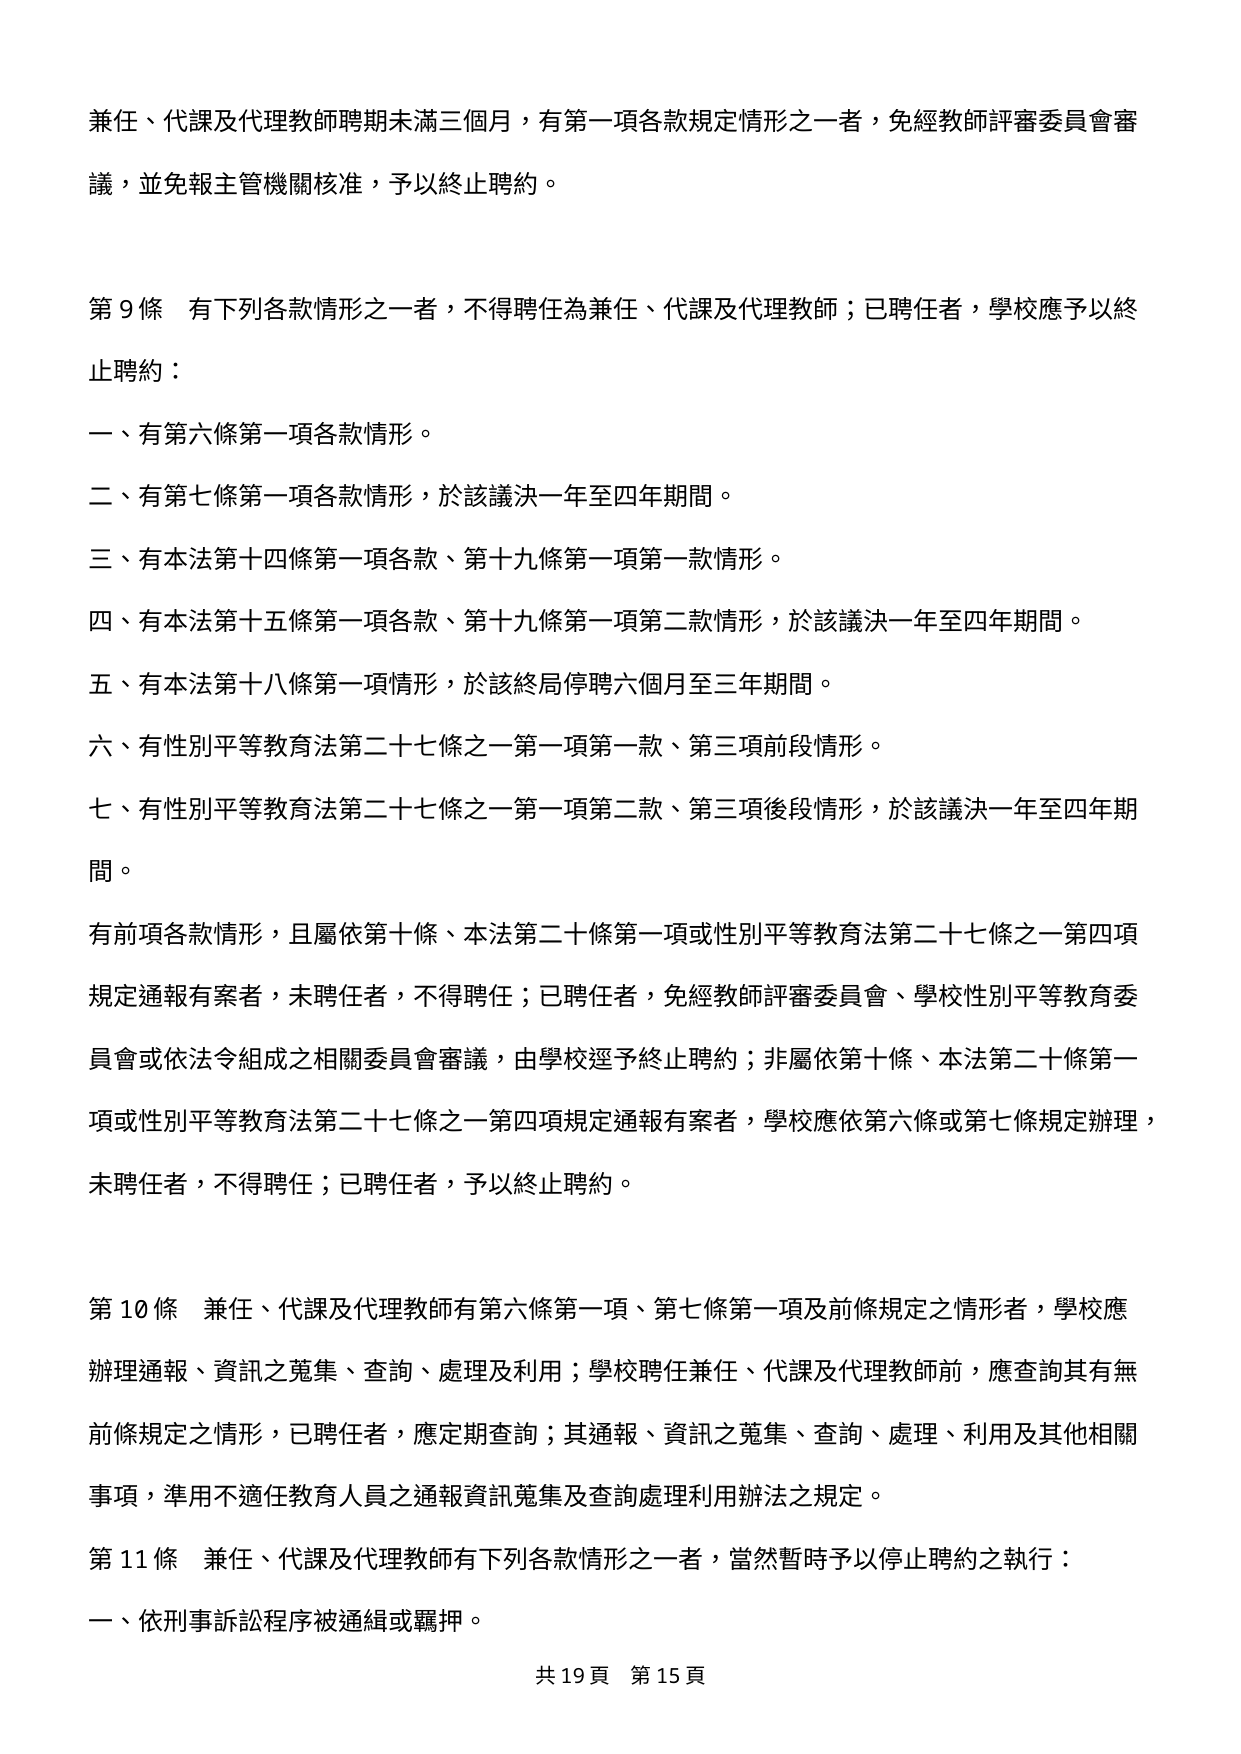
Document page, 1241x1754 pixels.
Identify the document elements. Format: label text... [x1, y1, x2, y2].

text 六、有性別平等教育法第二十七條之一第一項第一款、第三項前段情形。 [89, 703, 1152, 766]
text 第10條 兼任、代課及代理教師有第六條第一項、第七條第一項及前條規定之情形者，學校應辦理通報、資訊之蒐集、查詢、處理及利用；學校聘任兼任、代課及代理教師前，應查詢其有無前條規定之情形，已聘任者，應定期查詢；其通報、資訊之蒐集、查詢、處理、利用及其他相關事項，準用不適任教育人員之通報資訊蒐集及查詢處理利用辦法之規定。 [89, 1266, 1152, 1516]
text 一、有第六條第一項各款情形。 [89, 391, 1152, 453]
text 第9條 有下列各款情形之一者，不得聘任為兼任、代課及代理教師；已聘任者，學校應予以終止聘約： [89, 266, 1152, 391]
text 有前項各款情形，且屬依第十條、本法第二十條第一項或性別平等教育法第二十七條之一第四項規定通報有案者，未聘任者，不得聘任；已聘任者，免經教師評審委員會、學校性別平等教育委員會或依法令組成之相關委員會審議，由學校逕予終止聘約；非屬依第十條、本法第二十條第一項或性別平等教育法第二十七條之一第四項規定通報有案者，學校應依第六條或第七條規定辦理，未聘任者，不得聘任；已聘任者，予以終止聘約。 [89, 891, 1152, 1203]
text 七、有性別平等教育法第二十七條之一第一項第二款、第三項後段情形，於該議決一年至四年期間。 [89, 766, 1152, 891]
text 五、有本法第十八條第一項情形，於該終局停聘六個月至三年期間。 [89, 641, 1152, 703]
text 第11條 兼任、代課及代理教師有下列各款情形之一者，當然暫時予以停止聘約之執行： [89, 1516, 1152, 1578]
text 兼任、代課及代理教師聘期未滿三個月，有第一項各款規定情形之一者，免經教師評審委員會審議，並免報主管機關核准，予以終止聘約。 [89, 78, 1152, 203]
text 四、有本法第十五條第一項各款、第十九條第一項第二款情形，於該議決一年至四年期間。 [89, 578, 1152, 641]
text 一、依刑事訴訟程序被通緝或羈押。 [89, 1578, 1152, 1641]
text 二、有第七條第一項各款情形，於該議決一年至四年期間。 [89, 453, 1152, 516]
text 三、有本法第十四條第一項各款、第十九條第一項第一款情形。 [89, 516, 1152, 578]
